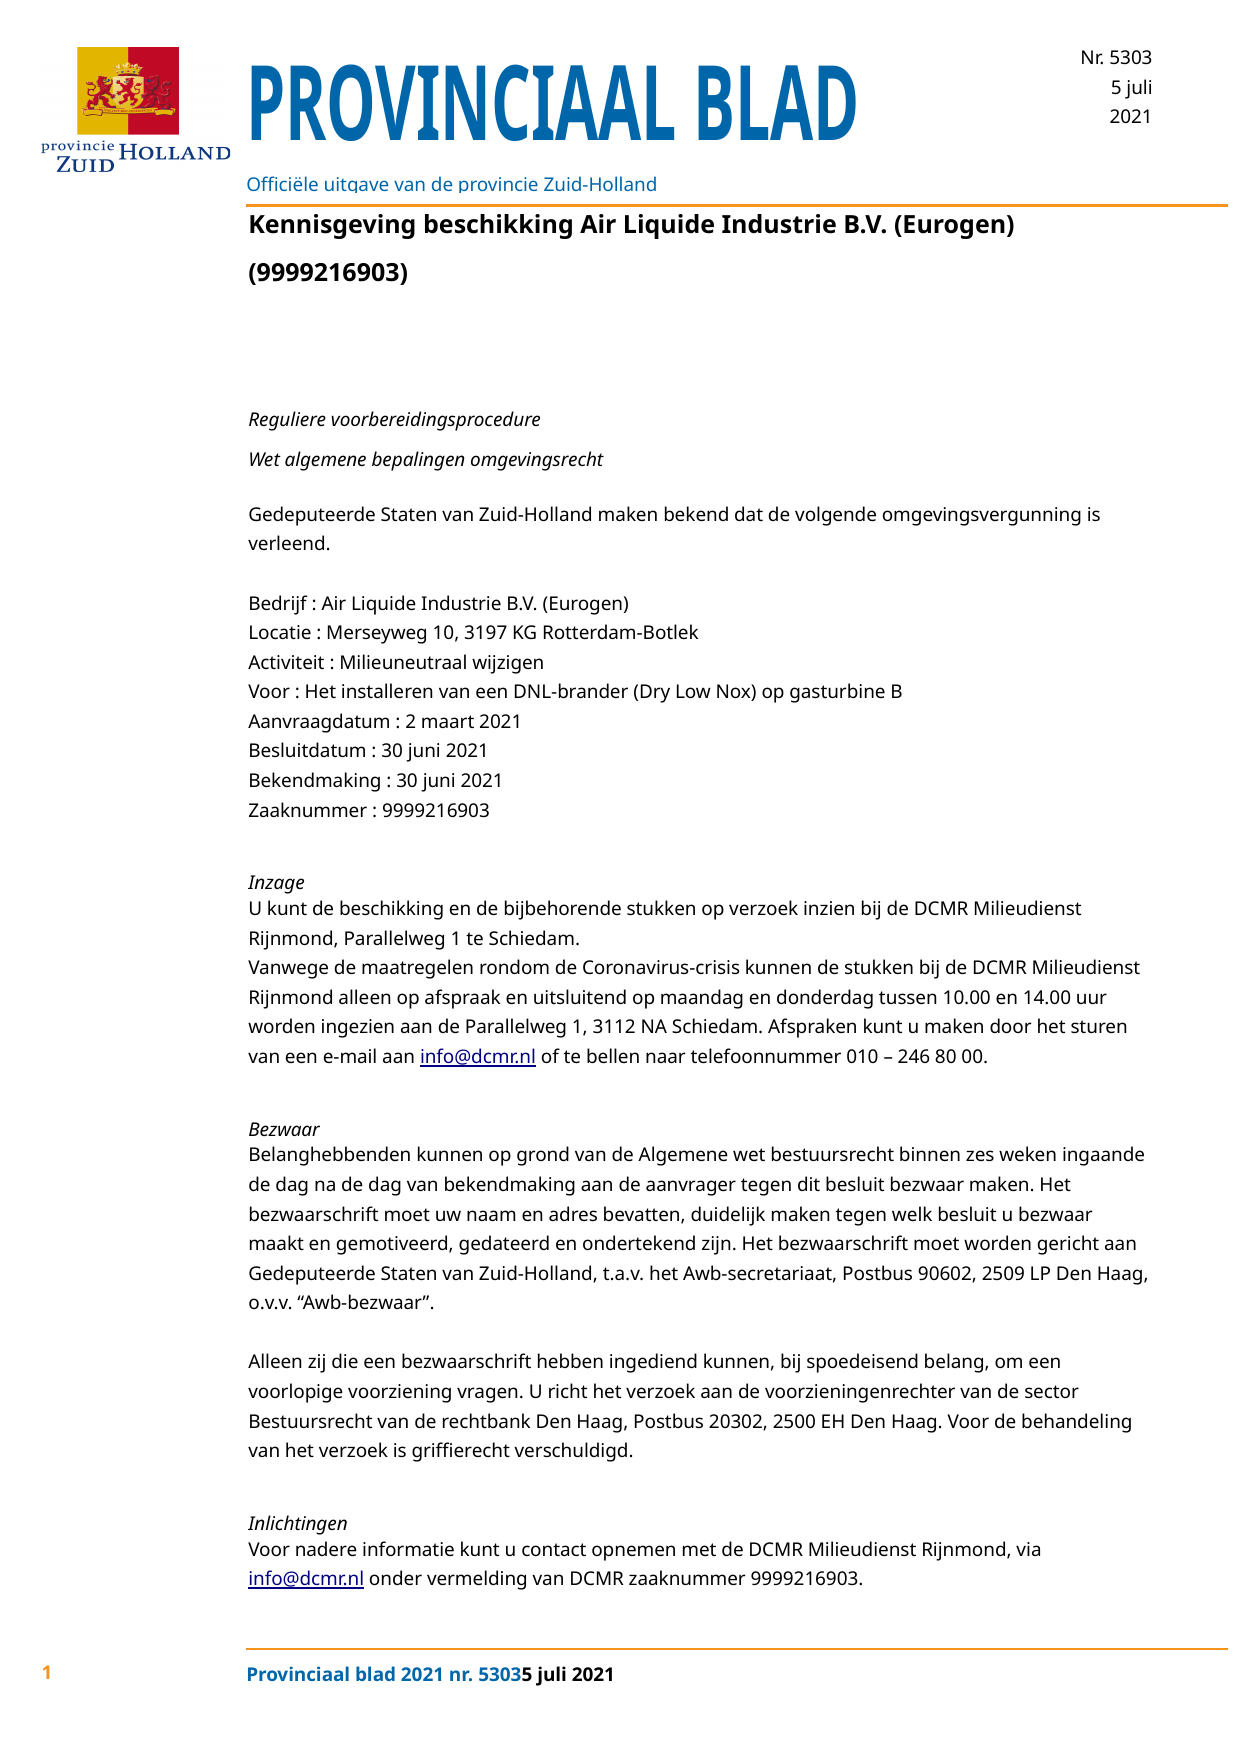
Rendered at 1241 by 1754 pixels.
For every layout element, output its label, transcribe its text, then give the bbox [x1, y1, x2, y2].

text Wet algemene bepalingen omgevingsrecht [248, 446, 1152, 471]
text Locatie : Merseyweg 10, 3197 KG Rotterdam-Botlek [248, 619, 1152, 645]
text U kunt de beschikking en de bijbehorende stukken op verzoek inzien bij de DCMR Milieudienst Rijnmond, Parallelweg 1 te Schiedam. [248, 895, 1152, 951]
text Aanvraagdatum : 2 maart 2021 [248, 708, 1152, 734]
text Inlichtingen [248, 1510, 1152, 1536]
text Belanghebbenden kunnen op grond van de Algemene wet bestuursrecht binnen zes weken ingaande de dag na de dag van bekendmaking aan de aanvrager tegen dit besluit bezwaar maken. Het bezwaarschrift moet uw naam en adres bevatten, duidelijk maken tegen welk besluit u bezwaar maakt en gemotiveerd, gedateerd en ondertekend zijn. Het bezwaarschrift moet worden gericht aan Gedeputeerde Staten van Zuid-Holland, t.a.v. het Awb-secretariaat, Postbus 90602, 2509 LP Den Haag, o.v.v. “Awb-bezwaar”. [248, 1142, 1152, 1315]
picture [41, 47, 231, 172]
text Vanwege de maatregelen rondom de Coronavirus-crisis kunnen de stukken bij de DCMR Milieudienst Rijnmond alleen op afspraak en uitsluitend op maandag en donderdag tussen 10.00 en 14.00 uur worden ingezien aan de Parallelweg 1, 3112 NA Schiedam. Afspraken kunt u maken door het sturen van een e-mail aan info@dcmr.nl of te bellen naar telefoonnummer 010 – 246 80 00. [248, 954, 1152, 1069]
text Gedeputeerde Staten van Zuid-Holland maken bekend dat de volgende omgevingsvergunning is verleend. [248, 501, 1152, 556]
text Voor : Het installeren van een DNL-brander (Dry Low Nox) op gasturbine B [248, 678, 1152, 704]
text Voor nadere informatie kunt u contact opnemen met de DCMR Milieudienst Rijnmond, via info@dcmr.nl onder vermelding van DCMR zaaknummer 9999216903. [248, 1536, 1152, 1591]
text Bedrijf : Air Liquide Industrie B.V. (Eurogen) [248, 590, 1152, 616]
text Activiteit : Milieuneutraal wijzigen [248, 649, 1152, 675]
text Bezwaar [248, 1116, 1152, 1142]
text Kennisgeving beschikking Air Liquide Industrie B.V. (Eurogen) (9999216903) [248, 207, 1152, 288]
text Reguliere voorbereidingsprocedure [248, 406, 1152, 432]
text Alleen zij die een bezwaarschrift hebben ingediend kunnen, bij spoedeisend belang, om een voorlopige voorziening vragen. U richt het verzoek aan de voorzieningenrechter van de sector Bestuursrecht van de rechtbank Den Haag, Postbus 20302, 2500 EH Den Haag. Voor de behandeling van het verzoek is griffierecht verschuldigd. [248, 1349, 1152, 1463]
text Besluitdatum : 30 juni 2021 [248, 738, 1152, 763]
text Inzage [248, 869, 1152, 895]
text Zaaknummer : 9999216903 [248, 797, 1152, 823]
text Bekendmaking : 30 juni 2021 [248, 767, 1152, 793]
